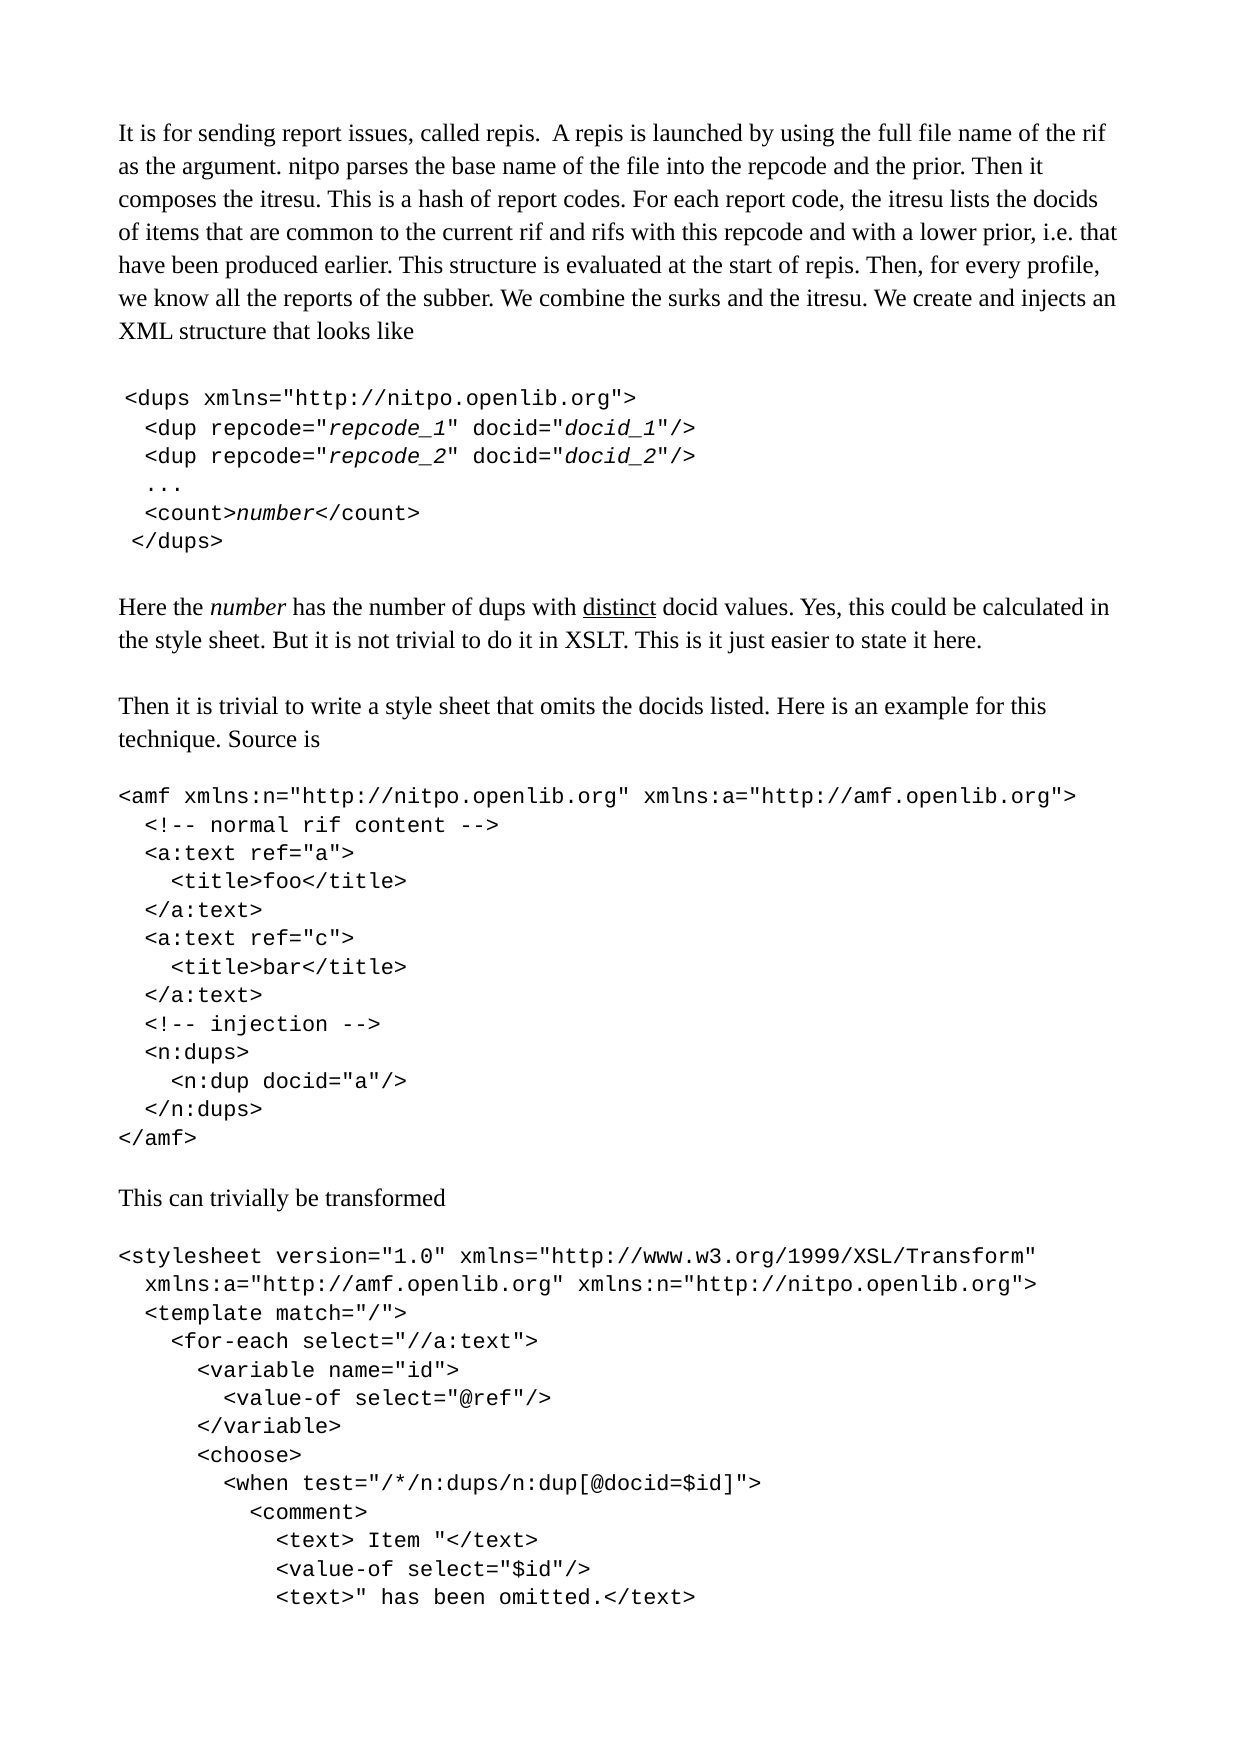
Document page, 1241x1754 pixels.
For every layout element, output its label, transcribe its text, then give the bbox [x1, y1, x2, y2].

text <!-- normal rif content --> [118, 814, 1122, 839]
text <dup repcode="repcode_2" docid="docid_2"/> [118, 445, 1122, 470]
text <count>number</count> [118, 502, 1122, 527]
text <template match="/"> [118, 1302, 1122, 1327]
text <for-each select="//a:text"> [118, 1330, 1122, 1355]
text </dups> [118, 530, 1122, 555]
text <text> Item "</text> [118, 1529, 1122, 1554]
text Here the number has the number of dups with distinct docid values. Yes, this could be calculated in the style sheet. But it is not trivial to do it in XSLT. This is it just easier to state it here. [118, 592, 1122, 654]
text <a:text ref="a"> [118, 842, 1122, 867]
text <choose> [118, 1444, 1122, 1469]
text </a:text> [118, 984, 1122, 1009]
text xmlns:a="http://amf.openlib.org" xmlns:n="http://nitpo.openlib.org"> [118, 1273, 1122, 1298]
text ... [118, 473, 1122, 498]
text It is for sending report issues, called repis. A repis is launched by using the full file name of the rif as the argument. nitpo parses the base name of the file into the repcode and the prior. Then it composes the itresu. This is a hash of report codes. For each report code, the itresu lists the docids of items that are common to the current rif and rifs with this repcode and with a lower prior, i.e. that have been produced earlier. This structure is evaluated at the start of repis. Then, for every profile, we know all the reports of the subber. We combine the surks and the itresu. We create and injects an XML structure that looks like [118, 118, 1122, 345]
text This can trivially be transformed [118, 1183, 1122, 1212]
text <a:text ref="c"> [118, 928, 1122, 952]
text <value-of select="@ref"/> [118, 1387, 1122, 1412]
text <!-- injection --> [118, 1013, 1122, 1038]
text </amf> [118, 1127, 1122, 1151]
text <n:dups> [118, 1041, 1122, 1066]
text <title>bar</title> [118, 956, 1122, 981]
text <dups xmlns="http://nitpo.openlib.org"> [118, 382, 1122, 412]
text <variable name="id"> [118, 1359, 1122, 1383]
text </n:dups> [118, 1098, 1122, 1123]
text <title>foo</title> [118, 871, 1122, 896]
text </a:text> [118, 899, 1122, 924]
text <text>" has been omitted.</text> [118, 1586, 1122, 1611]
text <stylesheet version="1.0" xmlns="http://www.w3.org/1999/XSL/Transform" [118, 1245, 1122, 1270]
text <comment> [118, 1501, 1122, 1526]
text <n:dup docid="a"/> [118, 1070, 1122, 1094]
text <value-of select="$id"/> [118, 1558, 1122, 1583]
text </variable> [118, 1416, 1122, 1440]
text <when test="/*/n:dups/n:dup[@docid=$id]"> [118, 1472, 1122, 1497]
text <dup repcode="repcode_1" docid="docid_1"/> [118, 417, 1122, 441]
text <amf xmlns:n="http://nitpo.openlib.org" xmlns:a="http://amf.openlib.org"> [118, 785, 1122, 810]
text Then it is trivial to write a style sheet that omits the docids listed. Here is an example for this technique. Source is [118, 691, 1122, 753]
